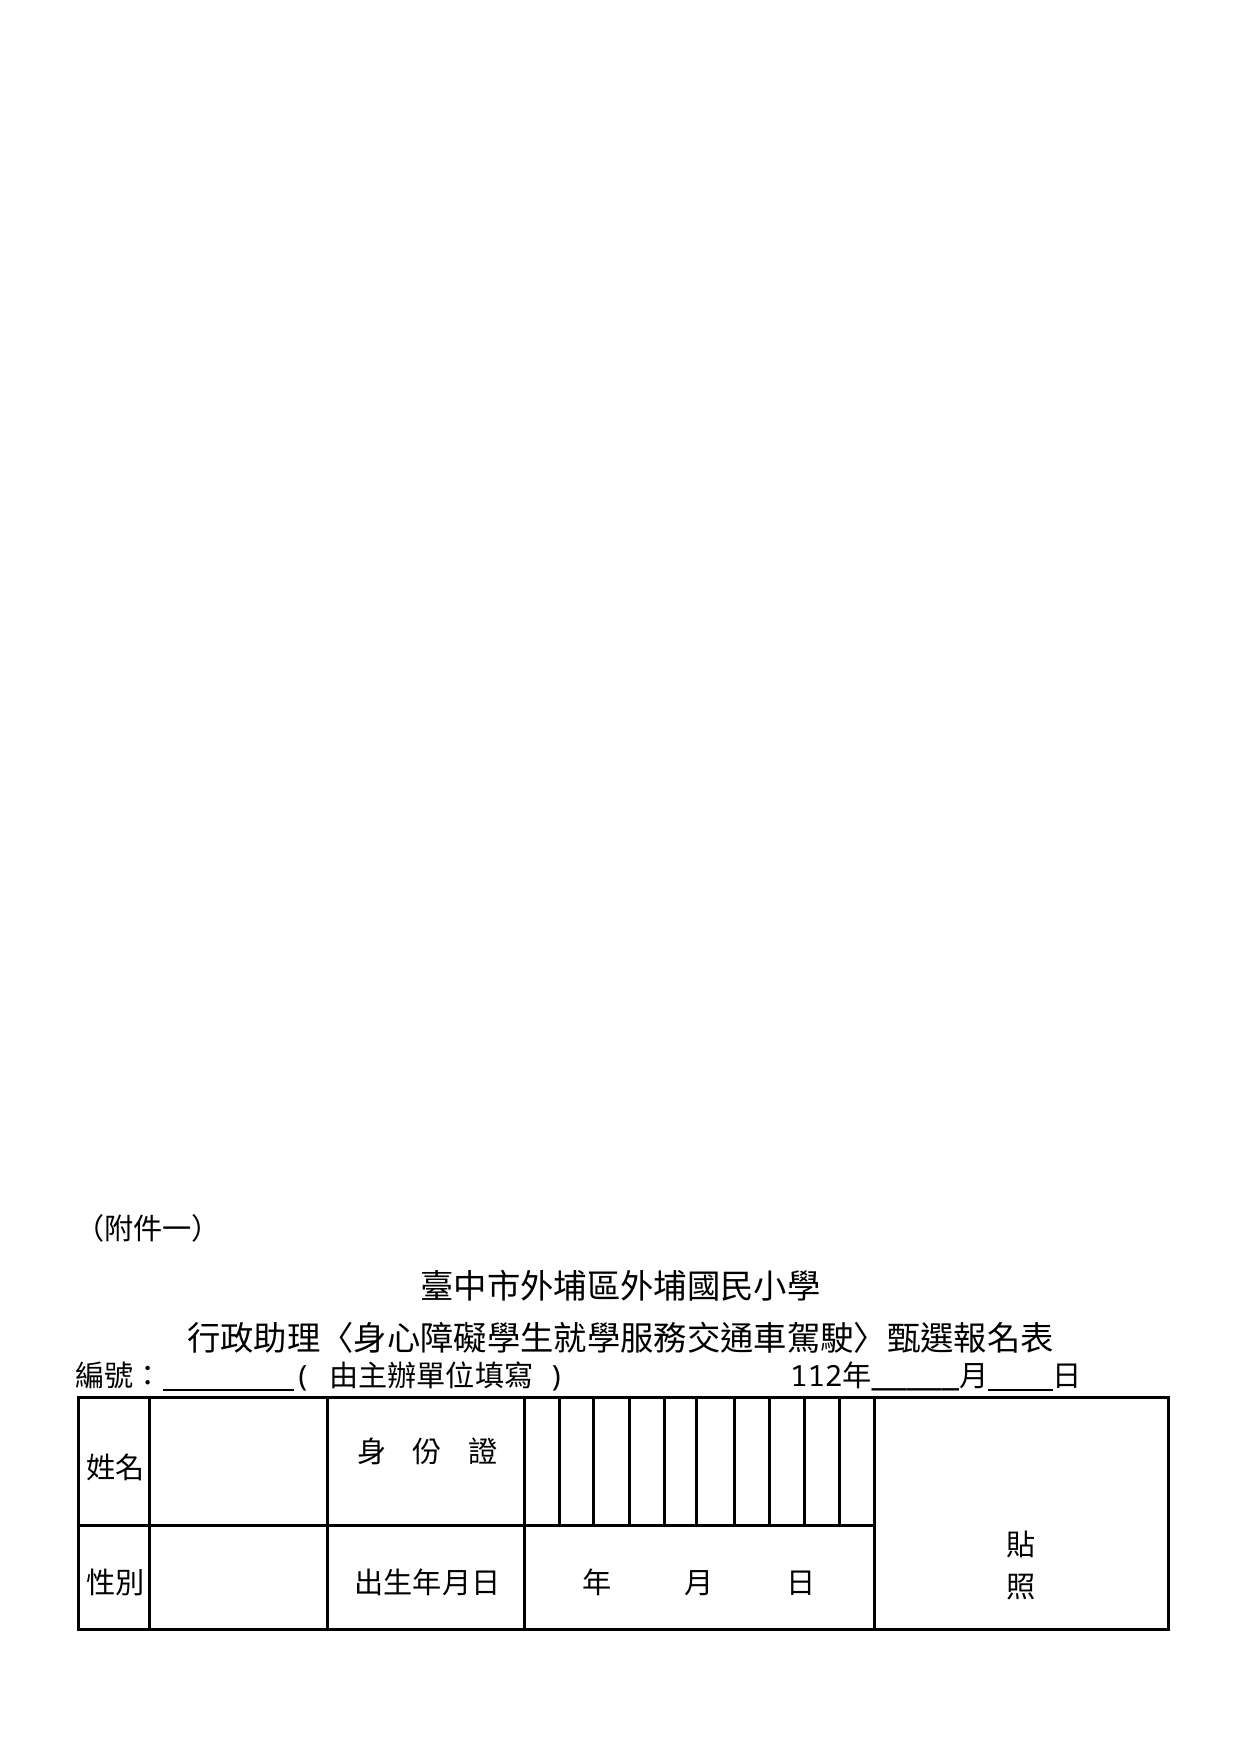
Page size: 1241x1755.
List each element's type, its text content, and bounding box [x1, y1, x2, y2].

table_header [595, 1399, 628, 1523]
table_header [736, 1399, 768, 1523]
table_header [666, 1399, 695, 1523]
table_header [841, 1399, 873, 1523]
table_header [698, 1399, 733, 1523]
table_header 貼照 [876, 1399, 1167, 1628]
table_cell 年 月 日 [526, 1527, 873, 1628]
text 臺中市外埔區外埔國民小學 [202, 1260, 1039, 1308]
table_header [561, 1399, 592, 1523]
subtitle 行政助理〈身心障礙學生就學服務交通車駕駛〉甄選報名表 [187, 1317, 1195, 1358]
table_header [631, 1399, 663, 1523]
table_header 身 份 證 [329, 1399, 523, 1523]
table_cell 性別 [80, 1527, 148, 1628]
table_header [806, 1399, 838, 1523]
table_header [771, 1399, 803, 1523]
table_cell 出生年月日 [329, 1527, 523, 1628]
table_header [526, 1399, 558, 1523]
text （附件一） [75, 1205, 1195, 1248]
table_header 姓名 [80, 1399, 148, 1523]
text 編號： ( 由主辦單位填寫 ) 112年_____月 日 [75, 1358, 1195, 1393]
table_header [151, 1399, 326, 1523]
table_cell [151, 1527, 326, 1628]
